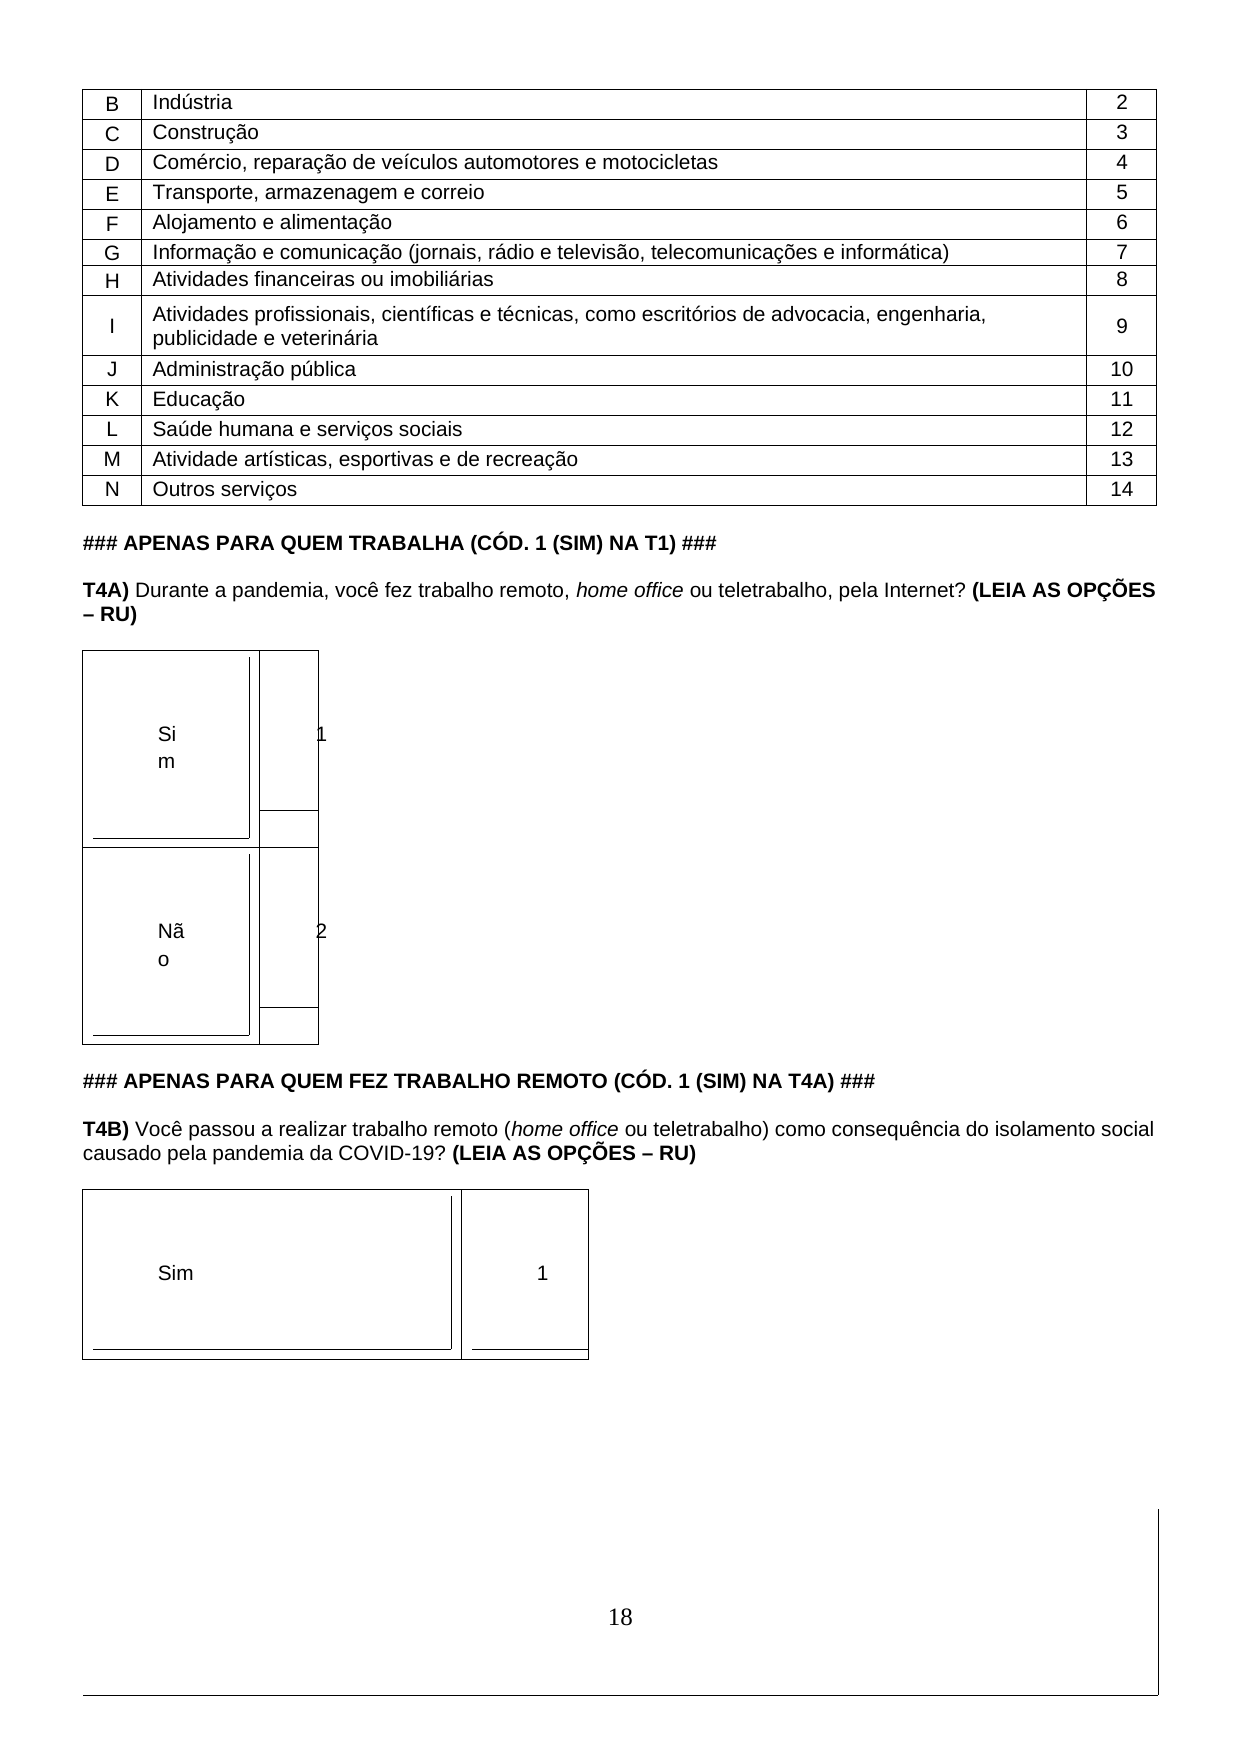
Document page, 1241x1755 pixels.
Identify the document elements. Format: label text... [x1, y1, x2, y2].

table_cell L [83, 416, 141, 445]
table_cell Atividade artísticas, esportivas e de recreação [142, 446, 1086, 475]
table_cell Alojamento e alimentação [142, 210, 1086, 239]
table_header 1 [260, 811, 318, 847]
table_cell 11 [1087, 386, 1156, 415]
table_cell Educação [142, 386, 1086, 415]
table_cell K [83, 386, 141, 415]
table_cell J [83, 356, 141, 385]
table_cell Indústria [142, 90, 1086, 119]
table_cell Transporte, armazenagem e correio [142, 180, 1086, 209]
table_header Sim [83, 651, 259, 847]
table_cell 10 [1087, 356, 1156, 385]
text ### APENAS PARA QUEM TRABALHA (CÓD. 1 (SIM) NA T1) ### [83, 530, 1158, 554]
table_cell Outros serviços [142, 476, 1086, 505]
text T4A) Durante a pandemia, você fez trabalho remoto, home office ou teletrabalho, pela Internet? (LEIA AS OPÇÕES – RU) [83, 578, 1158, 626]
table_cell 3 [1087, 120, 1156, 149]
table_cell F [83, 210, 141, 239]
text ### APENAS PARA QUEM FEZ TRABALHO REMOTO (CÓD. 1 (SIM) NA T4A) ### [83, 1069, 1158, 1093]
table_cell 13 [1087, 446, 1156, 475]
table_cell E [83, 180, 141, 209]
table_cell 4 [1087, 150, 1156, 179]
table_cell 7 [1087, 240, 1156, 265]
table_cell 14 [1087, 476, 1156, 505]
table_cell Não [83, 848, 259, 1044]
text T4B) Você passou a realizar trabalho remoto (home office ou teletrabalho) como consequência do isolamento social causado pela pandemia da COVID-19? (LEIA AS OPÇÕES – RU) [83, 1117, 1158, 1165]
table_cell N [83, 476, 141, 505]
table_cell G [83, 240, 141, 265]
table_cell Comércio, reparação de veículos automotores e motocicletas [142, 150, 1086, 179]
table_header 1 [260, 651, 318, 810]
table_cell Administração pública [142, 356, 1086, 385]
table_cell 5 [1087, 180, 1156, 209]
table_cell 2 [260, 848, 318, 1007]
table_header 1 [462, 1190, 588, 1359]
table_cell I [83, 296, 141, 355]
table_cell Construção [142, 120, 1086, 149]
table_cell 2 [260, 1008, 318, 1044]
table_cell Atividades financeiras ou imobiliárias [142, 266, 1086, 295]
table_cell 8 [1087, 266, 1156, 295]
table_cell M [83, 446, 141, 475]
table_cell Saúde humana e serviços sociais [142, 416, 1086, 445]
table_cell C [83, 120, 141, 149]
table_header Sim [83, 1190, 461, 1359]
table_cell 2 [1087, 90, 1156, 119]
table_cell B [83, 90, 141, 119]
table_cell 6 [1087, 210, 1156, 239]
table_cell H [83, 266, 141, 295]
table_cell 9 [1087, 296, 1156, 355]
table_cell Informação e comunicação (jornais, rádio e televisão, telecomunicações e informática) [142, 240, 1086, 265]
table_cell 12 [1087, 416, 1156, 445]
table_cell D [83, 150, 141, 179]
table_cell Atividades profissionais, científicas e técnicas, como escritórios de advocacia, engenharia, publicidade e veterinária [142, 296, 1086, 355]
